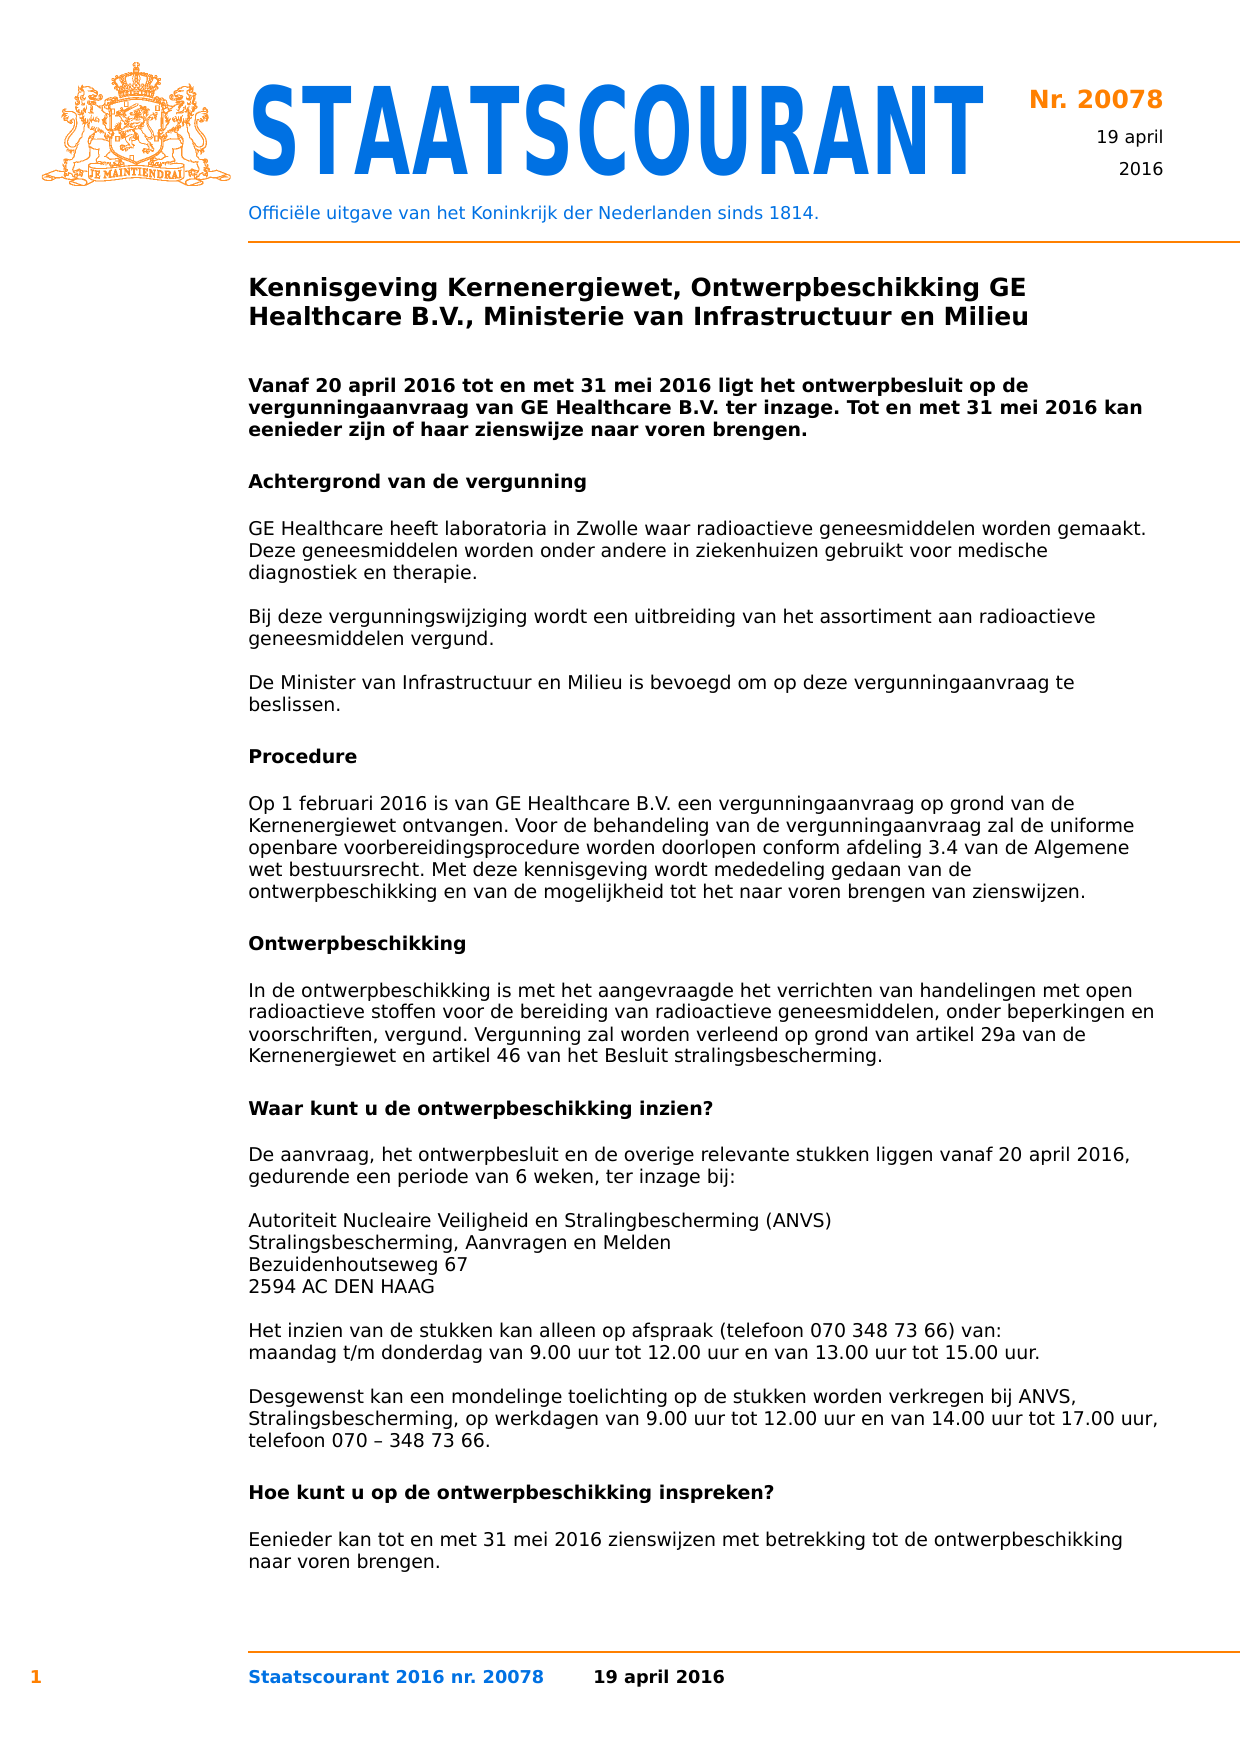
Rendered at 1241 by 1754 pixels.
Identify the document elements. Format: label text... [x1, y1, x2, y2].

table_cell Officiële uitgave van het Koninkrijk der Nederlanden sinds 1814. [248, 203, 1240, 241]
table_header [25, 62, 248, 241]
text maandag t/m donderdag van 9.00 uur tot 12.00 uur en van 13.00 uur tot 15.00 uur. [248, 1342, 1163, 1364]
table_cell 19 april [998, 121, 1240, 153]
text Op 1 februari 2016 is van GE Healthcare B.V. een vergunningaanvraag op grond van de Kernenergiewet ontvangen. Voor de behandeling van de vergunningaanvraag zal de uniforme openbare voorbereidingsprocedure worden doorlopen conform afdeling 3.4 van de Algemene wet bestuursrecht. Met deze kennisgeving wordt mededeling gedaan van de ontwerpbeschikking en van de mogelijkheid tot het naar voren brengen van zienswijzen. [248, 793, 1163, 902]
subtitle Hoe kunt u op de ontwerpbeschikking inspreken? [248, 1482, 1163, 1504]
text Vanaf 20 april 2016 tot en met 31 mei 2016 ligt het ontwerpbesluit op de vergunningaanvraag van GE Healthcare B.V. ter inzage. Tot en met 31 mei 2016 kan eenieder zijn of haar zienswijze naar voren brengen. [248, 375, 1163, 441]
text GE Healthcare heeft laboratoria in Zwolle waar radioactieve geneesmiddelen worden gemaakt. Deze geneesmiddelen worden onder andere in ziekenhuizen gebruikt voor medische diagnostiek en therapie. [248, 518, 1163, 584]
text Het inzien van de stukken kan alleen op afspraak (telefoon 070 348 73 66) van: [248, 1320, 1163, 1342]
text De aanvraag, het ontwerpbesluit en de overige relevante stukken liggen vanaf 20 april 2016, gedurende een periode van 6 weken, ter inzage bij: [248, 1144, 1163, 1188]
text Desgewenst kan een mondelinge toelichting op de stukken worden verkregen bij ANVS, Stralingsbescherming, op werkdagen van 9.00 uur tot 12.00 uur en van 14.00 uur tot 17.00 uur, telefoon 070 – 348 73 66. [248, 1386, 1163, 1452]
text 2594 AC DEN HAAG [248, 1276, 1163, 1298]
text Bij deze vergunningswijziging wordt een uitbreiding van het assortiment aan radioactieve geneesmiddelen vergund. [248, 606, 1163, 650]
table_header STAATSCOURANT [248, 62, 998, 203]
text Stralingsbescherming, Aanvragen en Melden [248, 1232, 1163, 1254]
text In de ontwerpbeschikking is met het aangevraagde het verrichten van handelingen met open radioactieve stoffen voor de bereiding van radioactieve geneesmiddelen, onder beperkingen en voorschriften, vergund. Vergunning zal worden verleend op grond van artikel 29a van de Kernenergiewet en artikel 46 van het Besluit stralingsbescherming. [248, 979, 1163, 1067]
picture [41, 62, 231, 186]
table_cell 2016 [998, 153, 1240, 203]
subtitle Procedure [248, 746, 1163, 768]
text Autoriteit Nucleaire Veiligheid en Stralingbescherming (ANVS) [248, 1210, 1163, 1232]
text Eenieder kan tot en met 31 mei 2016 zienswijzen met betrekking tot de ontwerpbeschikking naar voren brengen. [248, 1529, 1163, 1573]
text De Minister van Infrastructuur en Milieu is bevoegd om op deze vergunningaanvraag te beslissen. [248, 672, 1163, 716]
text Bezuidenhoutseweg 67 [248, 1254, 1163, 1276]
subtitle Waar kunt u de ontwerpbeschikking inzien? [248, 1097, 1163, 1119]
subtitle Kennisgeving Kernenergiewet, Ontwerpbeschikking GE Healthcare B.V., Ministerie van Infrastructuur en Milieu [248, 273, 1163, 331]
table_header Nr. 20078 [998, 62, 1240, 121]
subtitle Ontwerpbeschikking [248, 932, 1163, 954]
subtitle Achtergrond van de vergunning [248, 471, 1163, 493]
